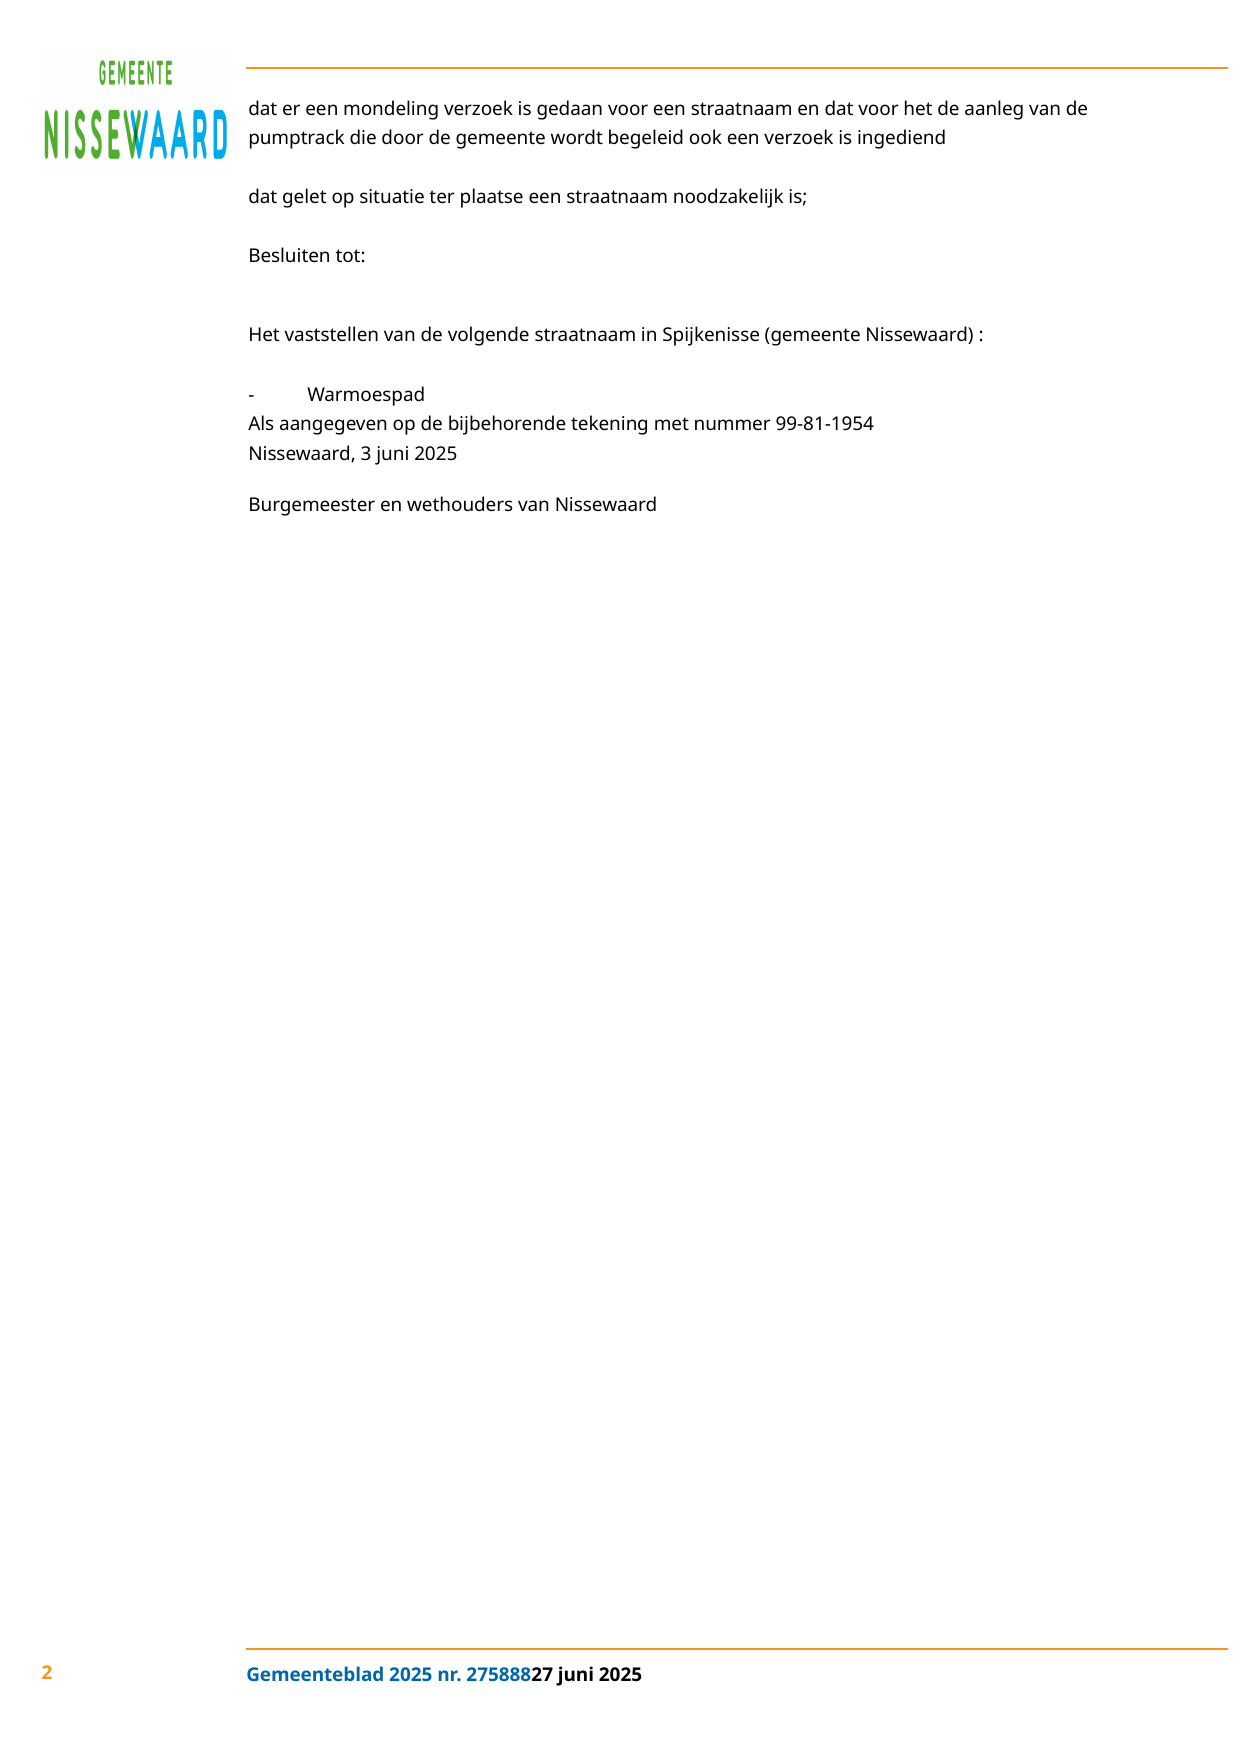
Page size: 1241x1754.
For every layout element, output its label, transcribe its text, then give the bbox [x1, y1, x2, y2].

text Het vaststellen van de volgende straatnaam in Spijkenisse (gemeente Nissewaard) : [248, 322, 1152, 347]
text Burgemeester en wethouders van Nissewaard [248, 491, 1152, 517]
text dat er een mondeling verzoek is gedaan voor een straatnaam en dat voor het de aanleg van de pumptrack die door de gemeente wordt begeleid ook een verzoek is ingediend [248, 95, 1152, 150]
picture [41, 47, 231, 172]
list Warmoespad [248, 381, 1152, 406]
text Nissewaard, 3 juni 2025 [248, 440, 1152, 466]
text Als aangegeven op de bijbehorende tekening met nummer 99-81-1954 [248, 410, 1152, 436]
text dat gelet op situatie ter plaatse een straatnaam noodzakelijk is; [248, 183, 1152, 209]
text Besluiten tot: [248, 243, 1152, 268]
